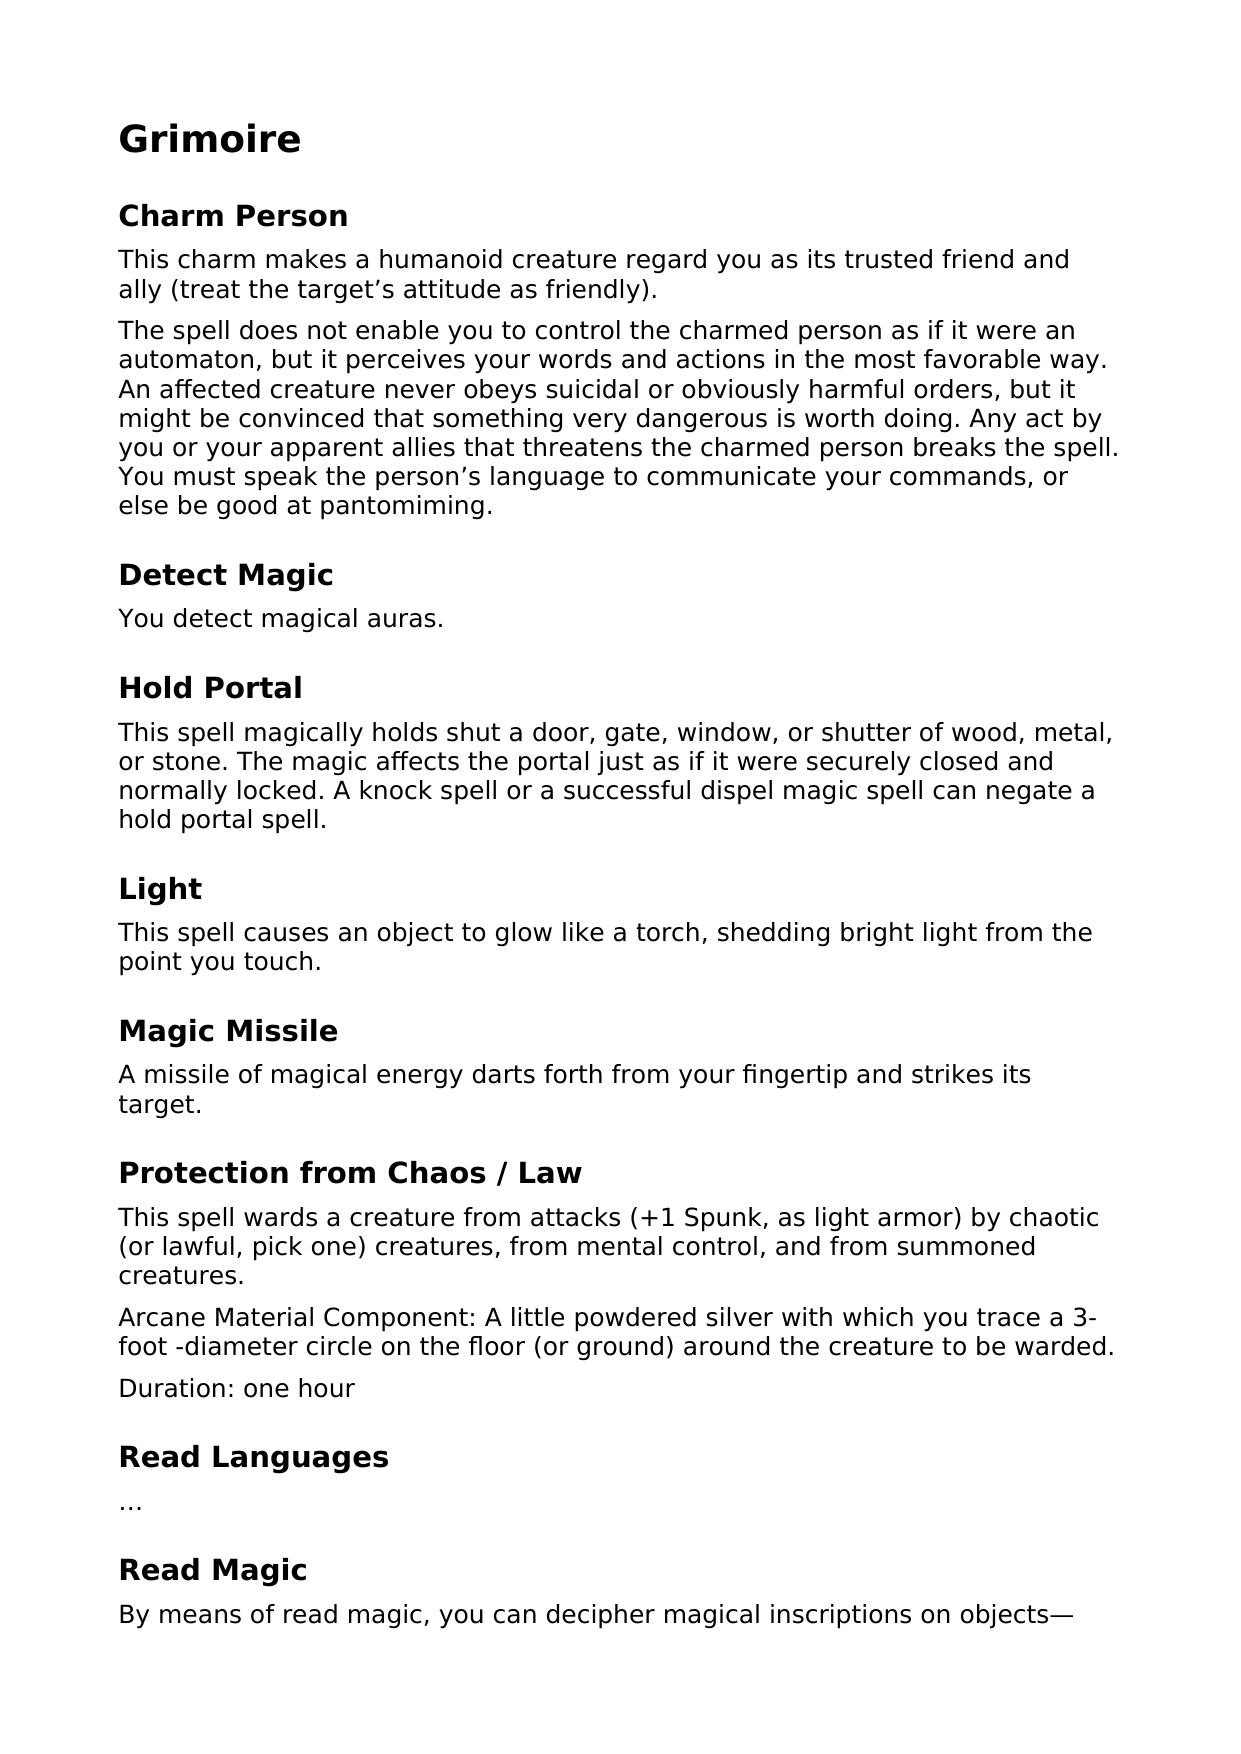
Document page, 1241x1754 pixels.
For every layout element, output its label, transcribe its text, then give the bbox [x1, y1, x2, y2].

text This spell wards a creature from attacks (+1 Spunk, as light armor) by chaotic (or lawful, pick one) creatures, from mental control, and from summoned creatures. [118, 1203, 1122, 1291]
text This spell magically holds shut a door, gate, window, or shutter of wood, metal, or stone. The magic affects the portal just as if it were securely closed and normally locked. A knock spell or a successful dispel magic spell can negate a hold portal spell. [118, 718, 1122, 834]
text This spell causes an object to glow like a torch, shedding bright light from the point you touch. [118, 918, 1122, 977]
subtitle Light [118, 872, 1122, 906]
subtitle Magic Missile [118, 1014, 1122, 1048]
subtitle Read Magic [118, 1554, 1122, 1588]
text Arcane Material Component: A little powdered silver with which you trace a 3-foot -diameter circle on the floor (or ground) around the creature to be warded. [118, 1303, 1122, 1361]
text The spell does not enable you to control the charmed person as if it were an automaton, but it perceives your words and actions in the most favorable way. An affected creature never obeys suicidal or obviously harmful orders, but it might be convinced that something very dangerous is worth doing. Any act by you or your apparent allies that threatens the charmed person breaks the spell. You must speak the person’s language to communicate your commands, or else be good at pantomiming. [118, 317, 1122, 521]
subtitle Protection from Chaos / Law [118, 1157, 1122, 1191]
text Duration: one hour [118, 1374, 1122, 1403]
text By means of read magic, you can decipher magical inscriptions on objects— [118, 1600, 1122, 1629]
text You detect magical auras. [118, 605, 1122, 634]
subtitle Hold Portal [118, 671, 1122, 705]
subtitle Detect Magic [118, 558, 1122, 592]
subtitle Grimoire [118, 118, 1122, 162]
text This charm makes a humanoid creature regard you as its trusted friend and ally (treat the target’s attitude as friendly). [118, 246, 1122, 304]
subtitle Charm Person [118, 199, 1122, 233]
subtitle Read Languages [118, 1441, 1122, 1474]
text … [118, 1487, 1122, 1516]
text A missile of magical energy darts forth from your fingertip and strikes its target. [118, 1061, 1122, 1119]
